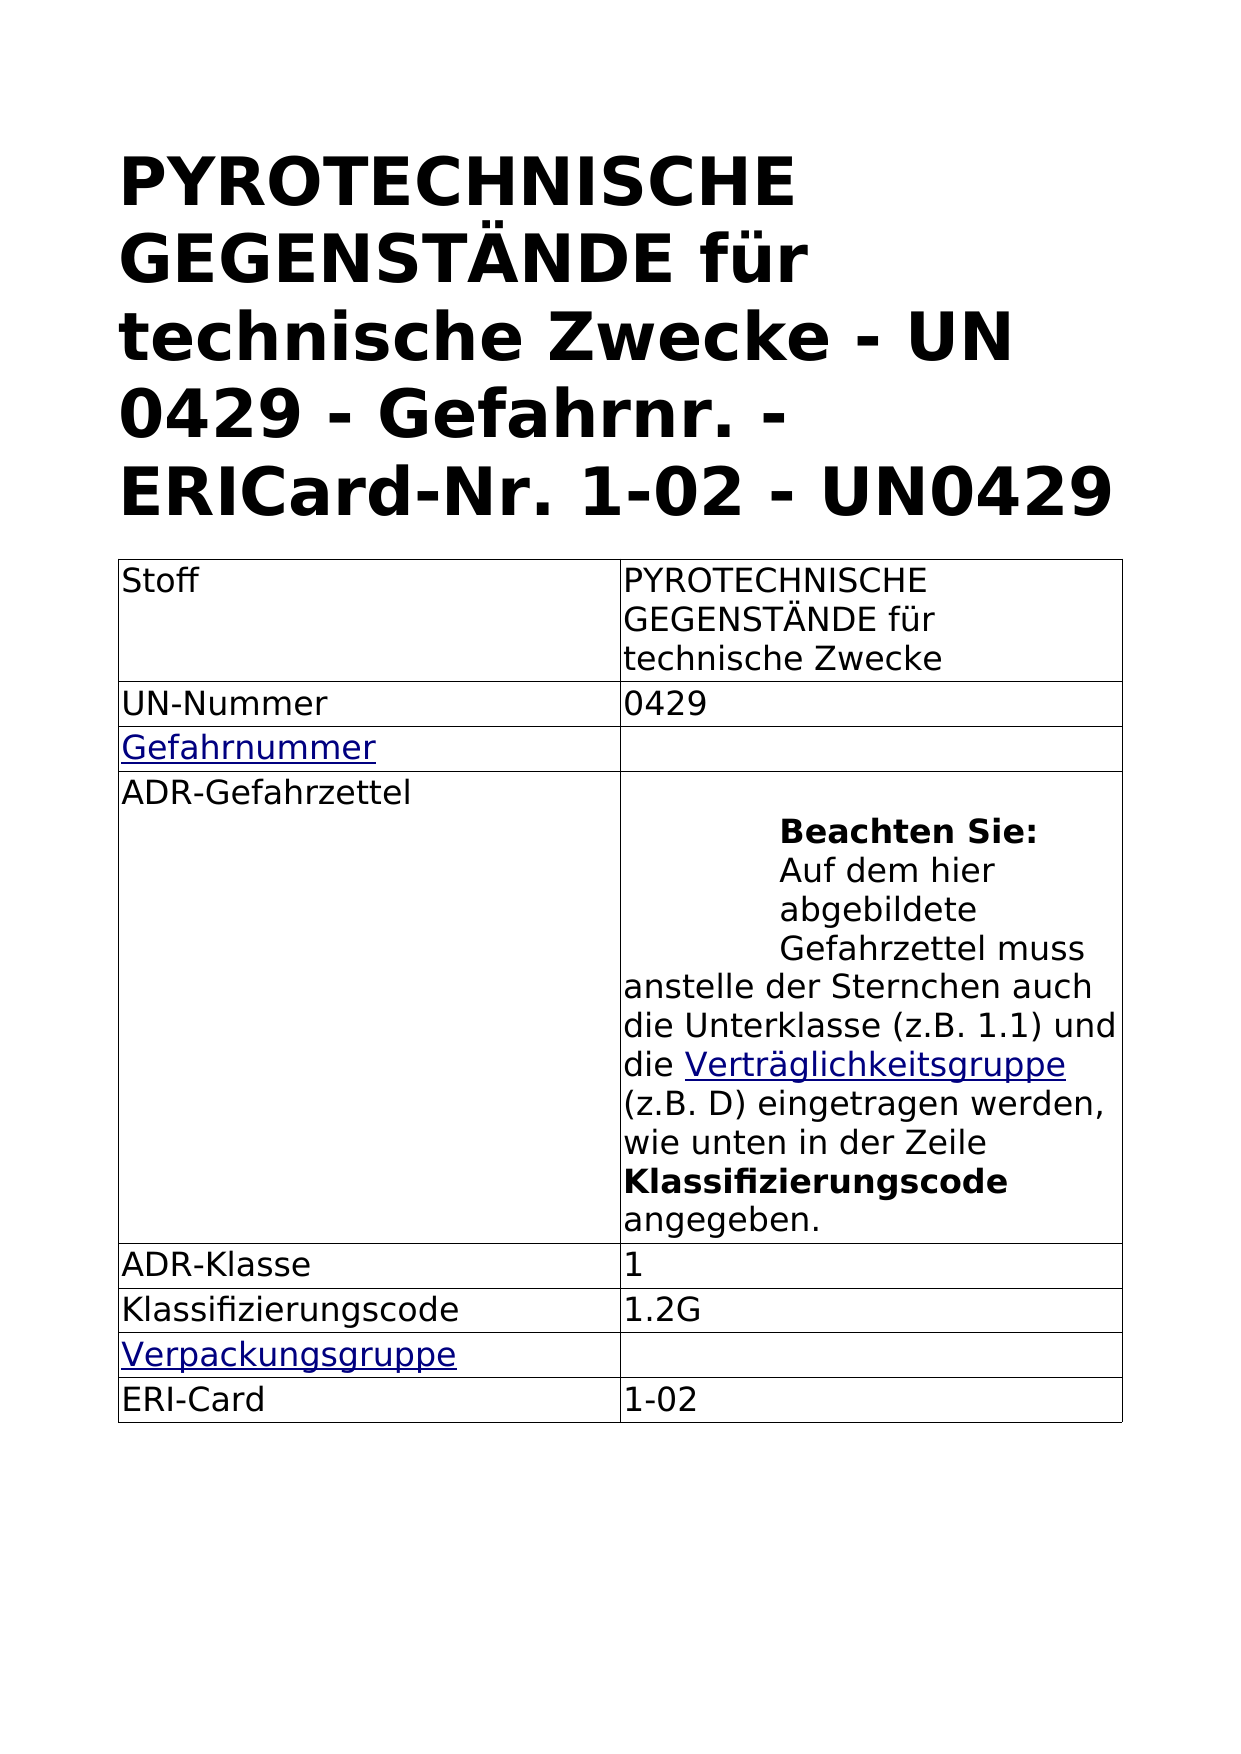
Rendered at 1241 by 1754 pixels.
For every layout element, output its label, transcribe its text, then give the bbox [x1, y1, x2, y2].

table_cell UN-Nummer [119, 682, 620, 726]
table_header PYROTECHNISCHE GEGENSTÄNDE für technische Zwecke [621, 560, 1122, 681]
table_cell ERI-Card [119, 1378, 620, 1422]
table_cell Beachten Sie: Auf dem hier abgebildete Gefahrzettel muss anstelle der Sternchen auch die Unterklasse (z.B. 1.1) und die Verträglichkeitsgruppe (z.B. D) eingetragen werden, wie unten in der Zeile Klassifizierungscode angegeben. [621, 772, 1122, 1243]
table_header Stoff [119, 560, 620, 681]
table_cell [621, 727, 1122, 771]
table_cell 1 [621, 1244, 1122, 1287]
table_cell ADR-Gefahrzettel [119, 772, 620, 1243]
table_cell 1.2G [621, 1289, 1122, 1332]
table_cell Verpackungsgruppe [119, 1333, 620, 1377]
table_cell [621, 1333, 1122, 1377]
table_cell ADR-Klasse [119, 1244, 620, 1287]
table_cell 1-02 [621, 1378, 1122, 1422]
table_cell Gefahrnummer [119, 727, 620, 771]
subtitle PYROTECHNISCHE GEGENSTÄNDE für technische Zwecke - UN 0429 - Gefahrnr. - ERICard-Nr. 1-02 - UN0429 [118, 143, 1122, 531]
table_cell 0429 [621, 682, 1122, 726]
table_cell Klassifizierungscode [119, 1289, 620, 1332]
